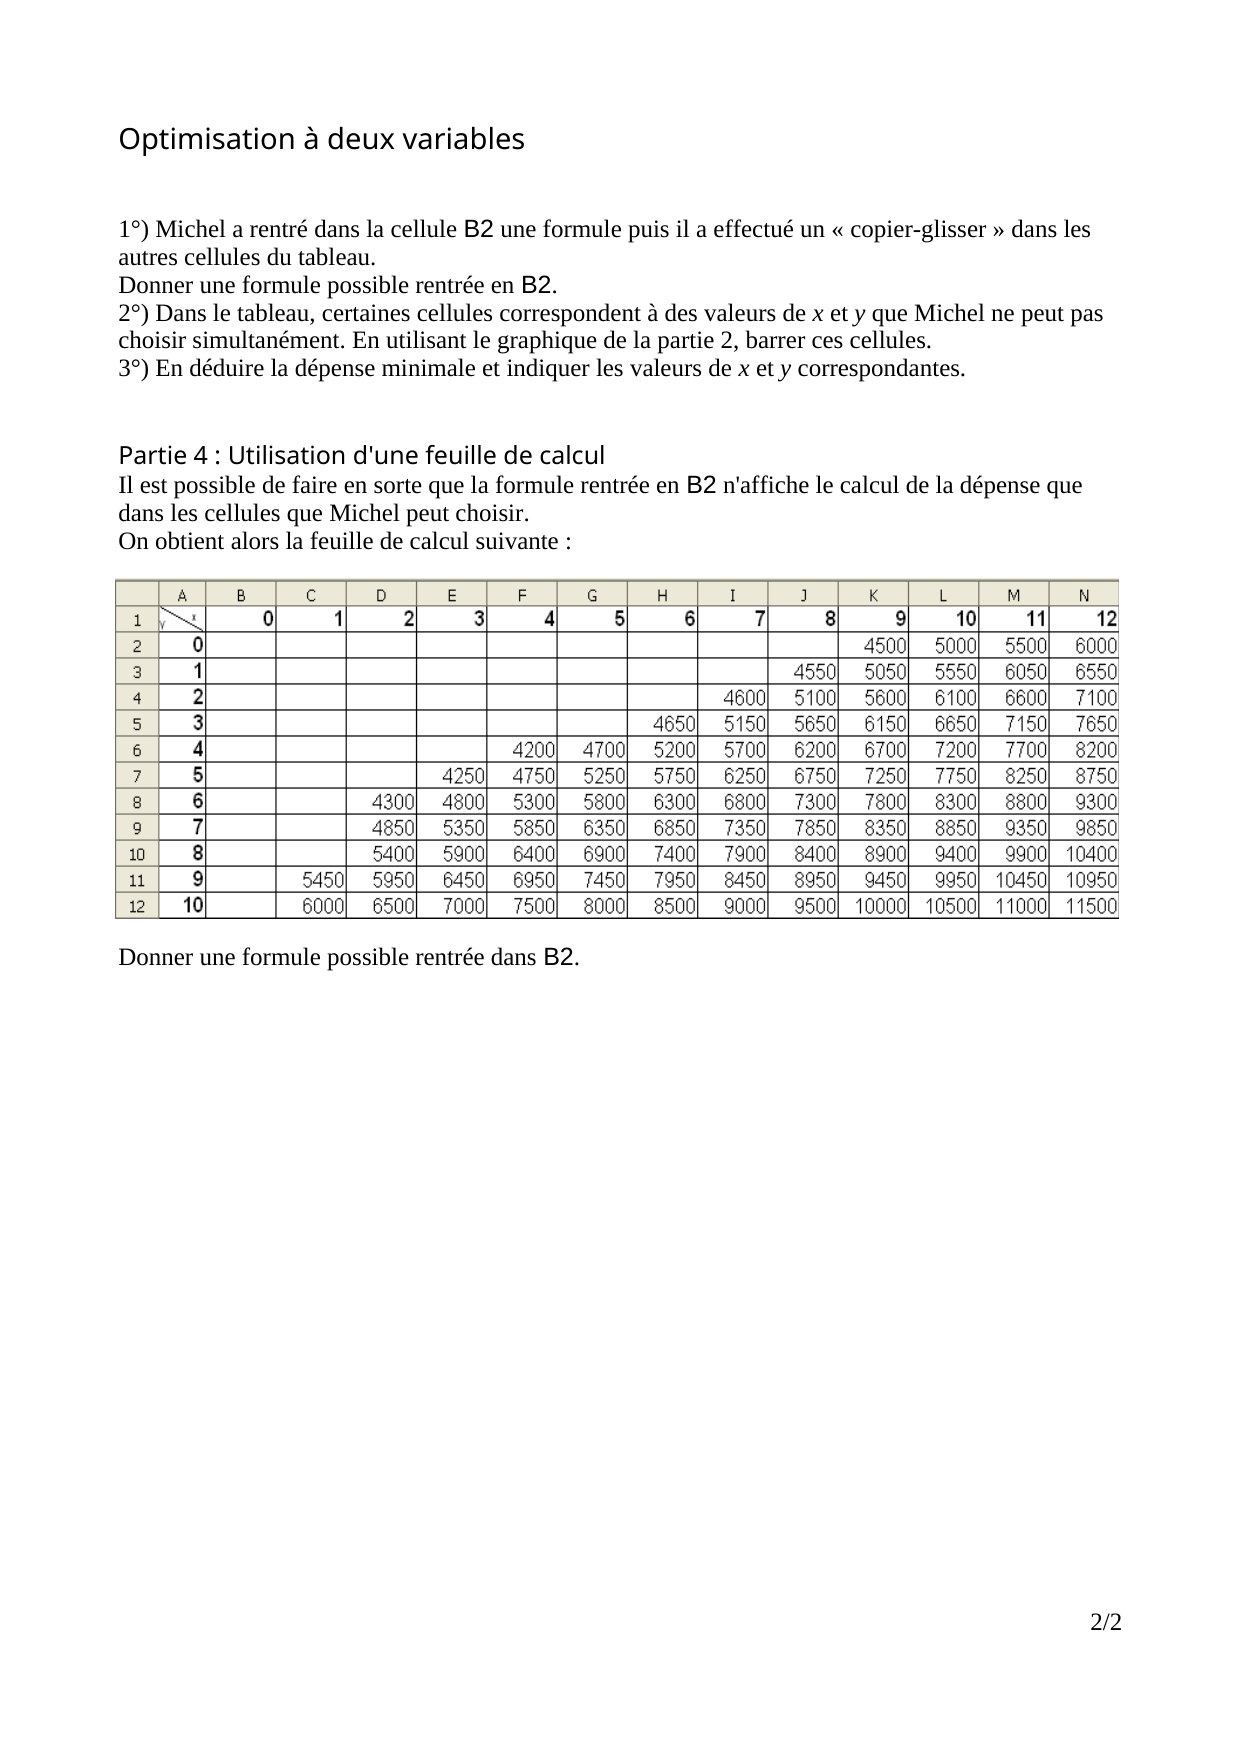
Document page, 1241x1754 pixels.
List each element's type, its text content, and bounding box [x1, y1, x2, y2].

text 2°) Dans le tableau, certaines cellules correspondent à des valeurs de x et y que Michel ne peut pas choisir simultanément. En utilisant le graphique de la partie 2, barrer ces cellules. [118, 299, 1122, 354]
text 1°) Michel a rentré dans la cellule B2 une formule puis il a effectué un « copier-glisser » dans les autres cellules du tableau. [118, 215, 1122, 271]
text On obtient alors la feuille de calcul suivante : [118, 527, 1122, 555]
text Donner une formule possible rentrée en B2. [118, 271, 1122, 299]
text Il est possible de faire en sorte que la formule rentrée en B2 n'affiche le calcul de la dépense que dans les cellules que Michel peut choisir. [118, 471, 1122, 527]
text Partie 4 : Utilisation d'une feuille de calcul [118, 437, 1122, 471]
text 3°) En déduire la dépense minimale et indiquer les valeurs de x et y correspondantes. [118, 354, 1122, 382]
text Donner une formule possible rentrée dans B2. [118, 943, 1122, 971]
picture [115, 578, 1119, 919]
